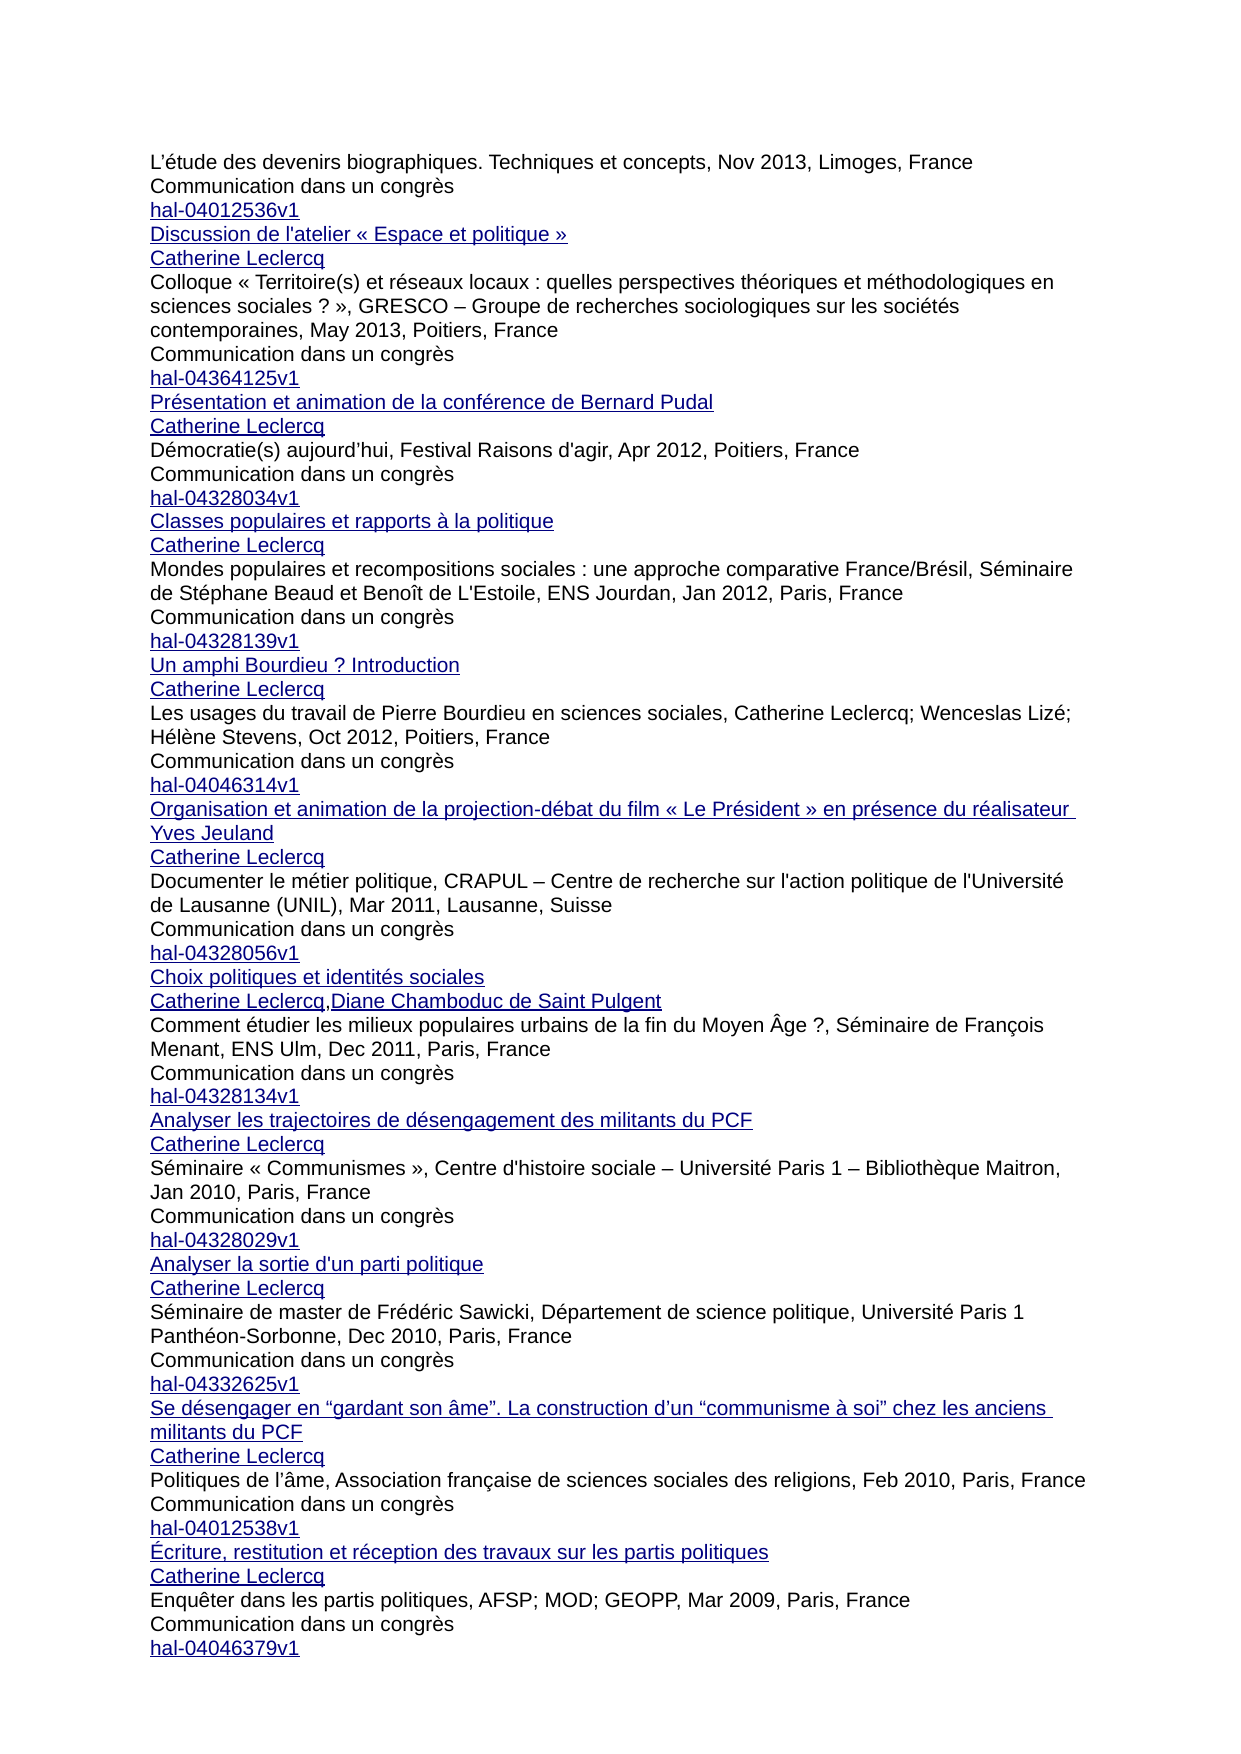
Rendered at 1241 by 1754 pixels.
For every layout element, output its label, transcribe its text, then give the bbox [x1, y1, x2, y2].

table_cell Analyser la sortie d'un parti politique Catherine Leclercq Séminaire de master de Frédéric Sawicki, Département de science politique, Université Paris 1 Panthéon-Sorbonne, Dec 2010, Paris, France Communication dans un congrès hal-04332625v1 [150, 1252, 1090, 1396]
table_cell Écriture, restitution et réception des travaux sur les partis politiques Catherine Leclercq Enquêter dans les partis politiques, AFSP; MOD; GEOPP, Mar 2009, Paris, France Communication dans un congrès hal-04046379v1 [150, 1540, 1090, 1659]
table_cell Discussion de l'atelier « Espace et politique » Catherine Leclercq Colloque « Territoire(s) et réseaux locaux : quelles perspectives théoriques et méthodologiques en sciences sociales ? », GRESCO – Groupe de recherches sociologiques sur les sociétés contemporaines, May 2013, Poitiers, France Communication dans un congrès hal-04364125v1 [150, 222, 1090, 389]
table_cell Choix politiques et identités sociales Catherine Leclercq,Diane Chamboduc de Saint Pulgent Comment étudier les milieux populaires urbains de la fin du Moyen Âge ?, Séminaire de François Menant, ENS Ulm, Dec 2011, Paris, France Communication dans un congrès hal-04328134v1 [150, 965, 1090, 1108]
table_cell Organisation et animation de la projection-débat du film « Le Président » en présence du réalisateur Yves Jeuland Catherine Leclercq Documenter le métier politique, CRAPUL – Centre de recherche sur l'action politique de l'Université de Lausanne (UNIL), Mar 2011, Lausanne, Suisse Communication dans un congrès hal-04328056v1 [150, 797, 1090, 964]
table_cell Un amphi Bourdieu ? Introduction Catherine Leclercq Les usages du travail de Pierre Bourdieu en sciences sociales, Catherine Leclercq; Wenceslas Lizé; Hélène Stevens, Oct 2012, Poitiers, France Communication dans un congrès hal-04046314v1 [150, 653, 1090, 797]
table_cell Présentation et animation de la conférence de Bernard Pudal Catherine Leclercq Démocratie(s) aujourd’hui, Festival Raisons d'agir, Apr 2012, Poitiers, France Communication dans un congrès hal-04328034v1 [150, 390, 1090, 509]
table_cell Analyser les trajectoires de désengagement des militants du PCF Catherine Leclercq Séminaire « Communismes », Centre d'histoire sociale – Université Paris 1 – Bibliothèque Maitron, Jan 2010, Paris, France Communication dans un congrès hal-04328029v1 [150, 1108, 1090, 1252]
table_cell Classes populaires et rapports à la politique Catherine Leclercq Mondes populaires et recompositions sociales : une approche comparative France/Brésil, Séminaire de Stéphane Beaud et Benoît de L'Estoile, ENS Jourdan, Jan 2012, Paris, France Communication dans un congrès hal-04328139v1 [150, 509, 1090, 653]
table_cell Se désengager en “gardant son âme”. La construction d’un “communisme à soi” chez les anciens militants du PCF Catherine Leclercq Politiques de l’âme, Association française de sciences sociales des religions, Feb 2010, Paris, France Communication dans un congrès hal-04012538v1 [150, 1396, 1090, 1539]
table_cell L’étude des devenirs biographiques. Techniques et concepts, Nov 2013, Limoges, France Communication dans un congrès hal-04012536v1 [150, 150, 1090, 222]
